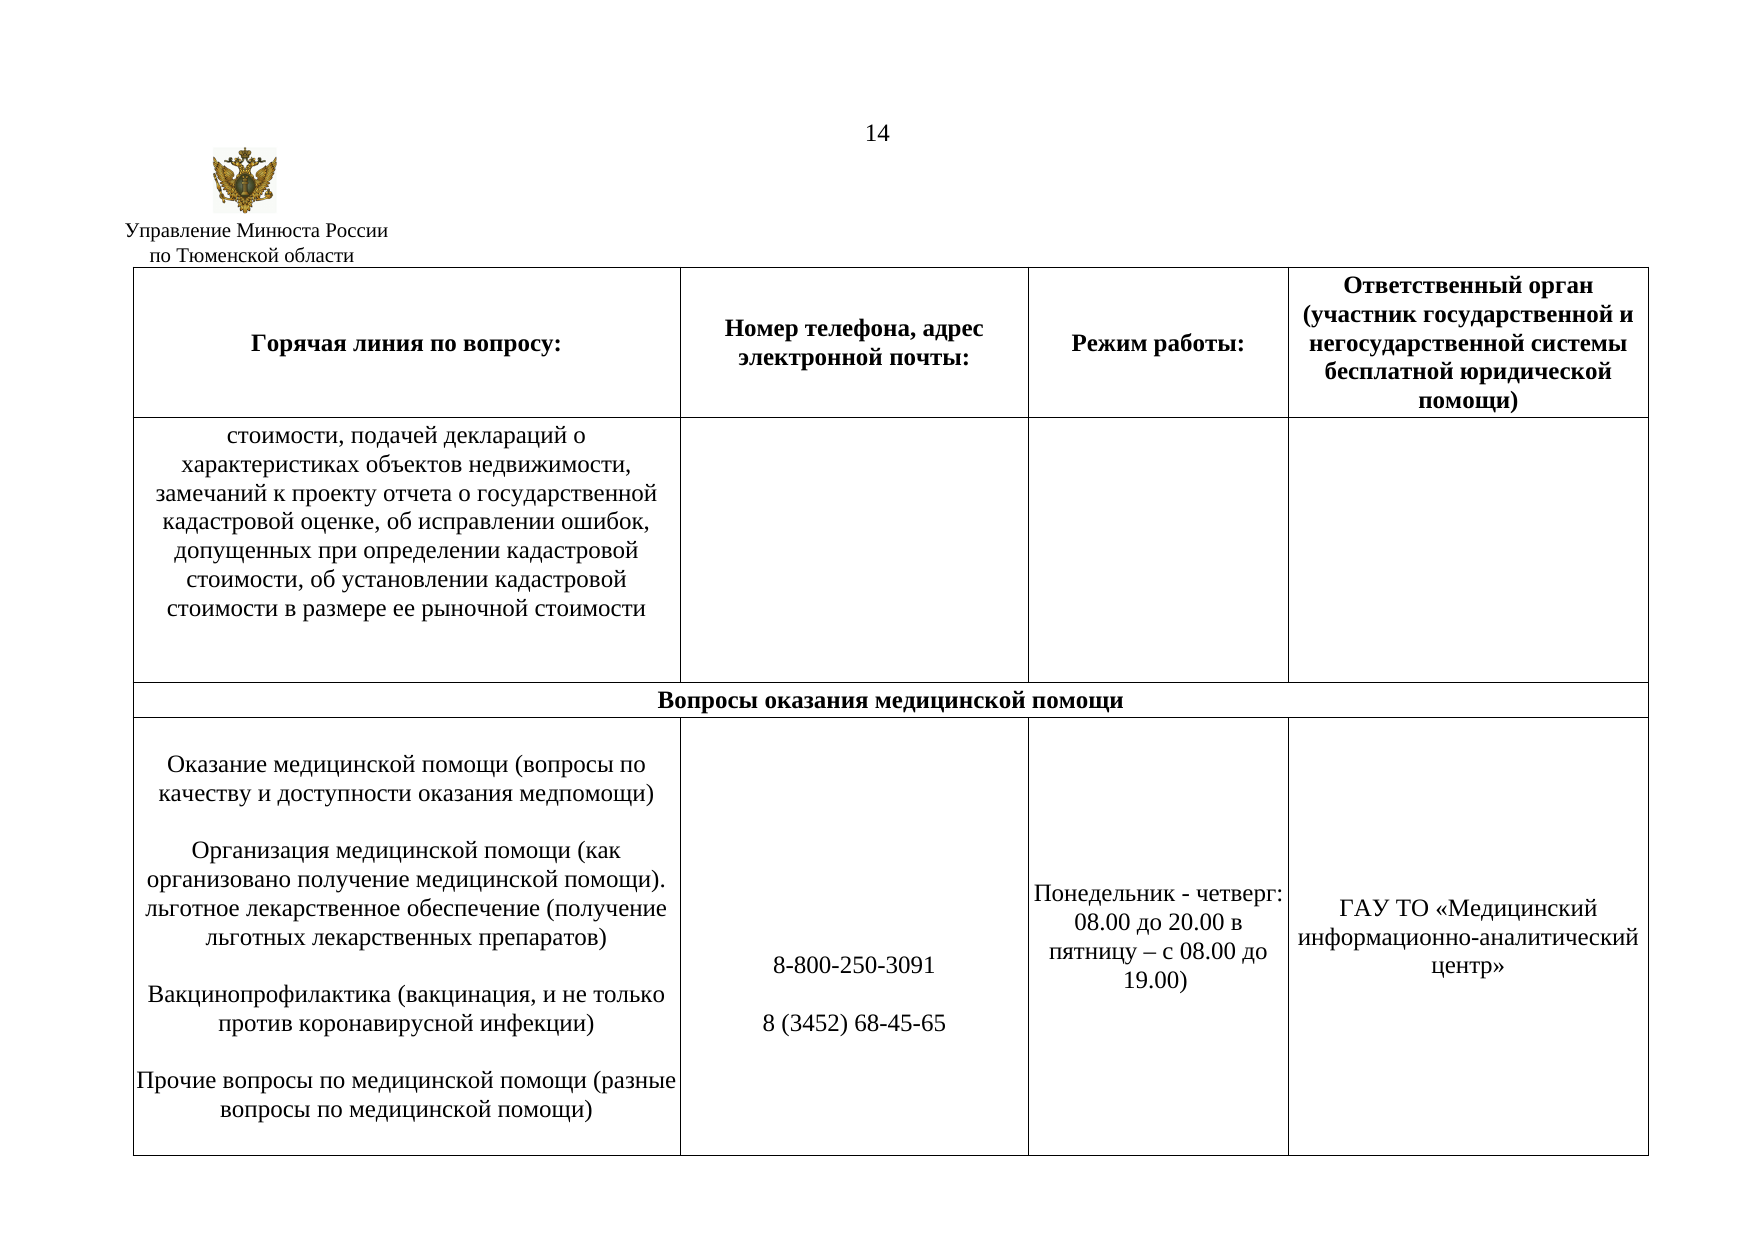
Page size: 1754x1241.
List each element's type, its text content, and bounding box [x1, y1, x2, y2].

table_cell [681, 418, 1028, 682]
table_header Режим работы: [1029, 268, 1288, 417]
table_cell [1289, 418, 1648, 682]
table_cell Оказание медицинской помощи (вопросы по качеству и доступности оказания медпомощи) Организация медицинской помощи (как организовано получение медицинской помощи). льготное лекарственное обеспечение (получение льготных лекарственных препаратов) Вакцинопрофилактика (вакцинация, и не только против коронавирусной инфекции) Прочие вопросы по медицинской помощи (разные вопросы по медицинской помощи) [134, 718, 680, 1154]
picture [211, 146, 278, 214]
table_header Ответственный орган (участник государственной и негосударственной системы бесплатной юридической помощи) [1289, 268, 1648, 417]
table_cell Вопросы оказания медицинской помощи [134, 683, 1648, 717]
table_cell стоимости, подачей деклараций о характеристиках объектов недвижимости, замечаний к проекту отчета о государственной кадастровой оценке, об исправлении ошибок, допущенных при определении кадастровой стоимости, об установлении кадастровой стоимости в размере ее рыночной стоимости [134, 418, 680, 682]
table_cell Понедельник - четверг: 08.00 до 20.00 в пятницу – с 08.00 до 19.00) [1029, 718, 1288, 1154]
table_header Номер телефона, адрес электронной почты: [681, 268, 1028, 417]
table_cell [1029, 418, 1288, 682]
table_cell 8-800-250-3091 8 (3452) 68-45-65 [681, 718, 1028, 1154]
table_header Горячая линия по вопросу: [134, 268, 680, 417]
table_cell ГАУ ТО «Медицинский информационно-аналитический центр» [1289, 718, 1648, 1154]
